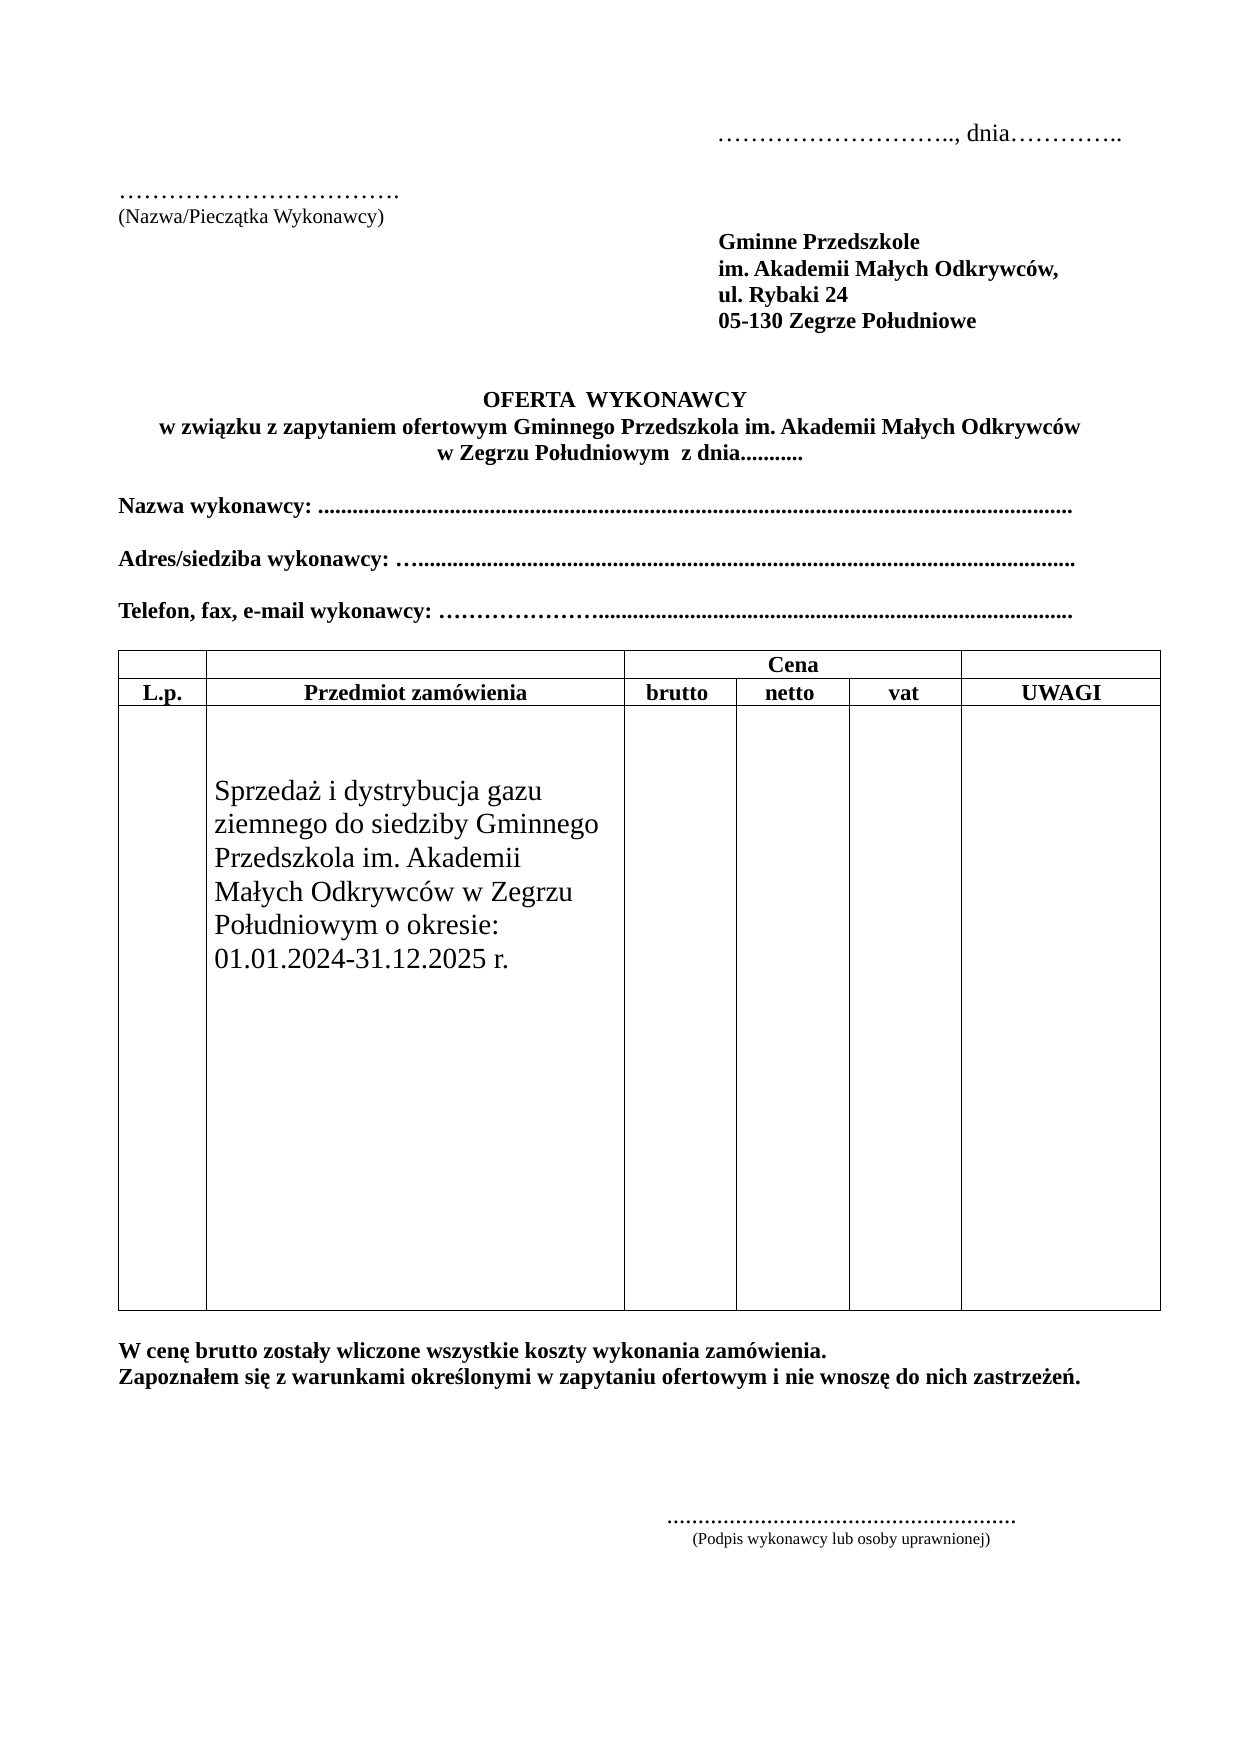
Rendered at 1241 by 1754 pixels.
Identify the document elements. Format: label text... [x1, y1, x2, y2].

text (Nazwa/Pieczątka Wykonawcy) [118, 204, 1122, 228]
table_header [207, 651, 624, 677]
table_cell [962, 706, 1160, 1310]
text 05-130 Zegrze Południowe [718, 307, 1122, 334]
text OFERTA WYKONAWCY [118, 387, 1122, 413]
text Nazwa wykonawcy: .................................................................................................................................... [118, 492, 1122, 518]
text ul. Rybaki 24 [718, 281, 1122, 307]
text Telefon, fax, e-mail wykonawcy: …………………................................................................................... [118, 597, 1122, 624]
text Zapoznałem się z warunkami określonymi w zapytaniu ofertowym i nie wnoszę do nich zastrzeżeń. [118, 1363, 1122, 1390]
table_cell L.p. [119, 679, 206, 705]
table_cell netto [737, 679, 849, 705]
text (Podpis wykonawcy lub osoby uprawnionej) [561, 1529, 1122, 1548]
text ........................................................ [561, 1500, 1122, 1529]
table_cell Sprzedaż i dystrybucja gazu ziemnego do siedziby Gminnego Przedszkola im. Akademii Małych Odkrywców w Zegrzu Południowym o okresie: 01.01.2024-31.12.2025 r. [207, 706, 624, 1310]
table_header Cena [625, 651, 961, 677]
text w związku z zapytaniem ofertowym Gminnego Przedszkola im. Akademii Małych Odkrywców w Zegrzu Południowym z dnia........... [118, 413, 1122, 466]
table_cell [850, 706, 961, 1310]
table_cell vat [850, 679, 961, 705]
text Adres/siedziba wykonawcy: …................................................................................................................... [118, 545, 1122, 571]
table_cell [625, 706, 736, 1310]
text W cenę brutto zostały wliczone wszystkie koszty wykonania zamówienia. [118, 1337, 1122, 1363]
table_cell UWAGI [962, 679, 1160, 705]
table_header [119, 651, 206, 677]
table_header [962, 651, 1160, 677]
text Gminne Przedszkole im. Akademii Małych Odkrywców, [718, 228, 1122, 281]
table_cell [737, 706, 849, 1310]
table_cell [119, 706, 206, 1310]
text ……………………….., dnia………….. [156, 118, 1122, 147]
table_cell brutto [625, 679, 736, 705]
table_cell Przedmiot zamówienia [207, 679, 624, 705]
text ……………………………. [118, 176, 1122, 204]
